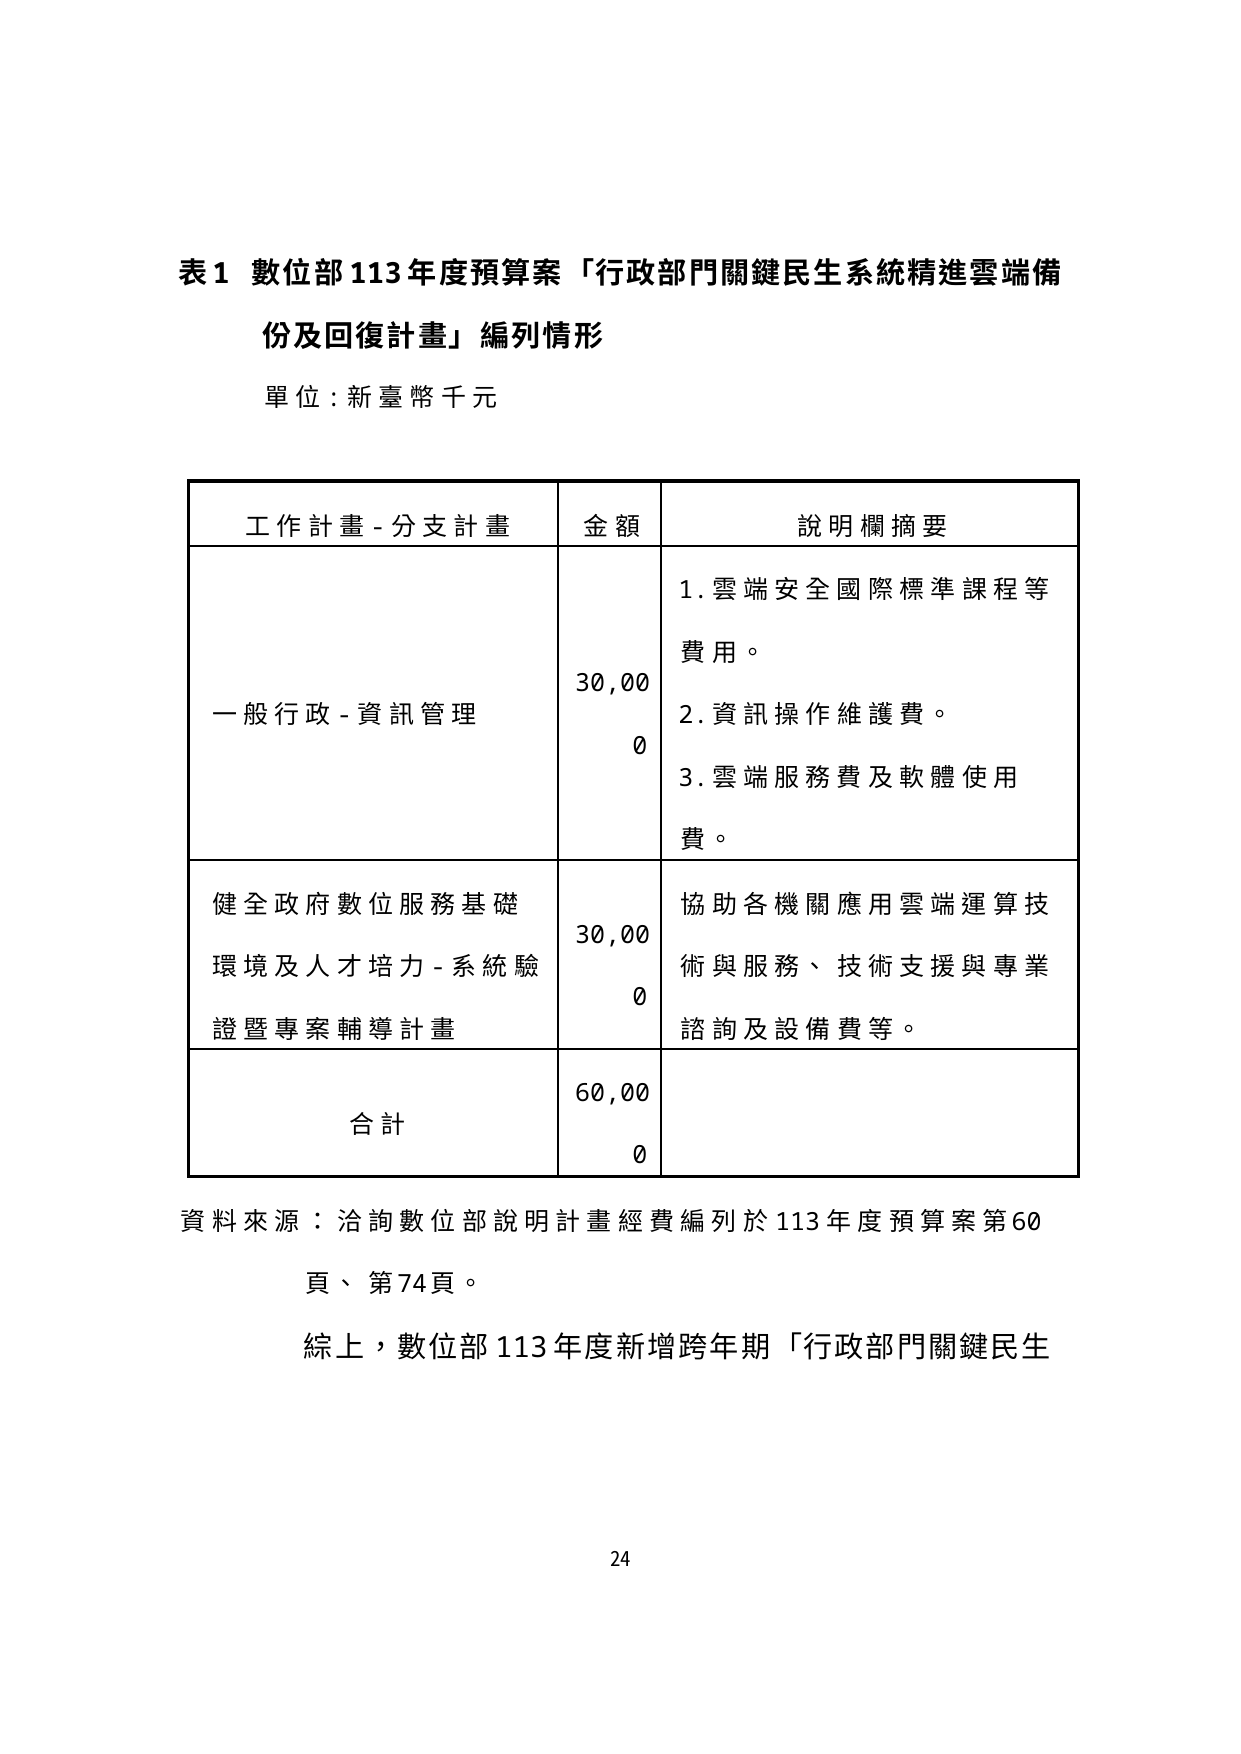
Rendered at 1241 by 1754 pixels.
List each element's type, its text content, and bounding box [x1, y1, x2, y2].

table_cell [662, 1050, 1077, 1174]
table_cell 一般行政-資訊管理 [190, 547, 557, 859]
table_header 工作計畫-分支計畫 [190, 483, 557, 545]
table_cell 1.雲端安全國際標準課程等費用。 2.資訊操作維護費。 3.雲端服務費及軟體使用費。 [662, 547, 1077, 859]
table_cell 協助各機關應用雲端運算技術與服務、技術支援與專業諮詢及設備費等。 [662, 861, 1077, 1048]
text 表1 數位部113年度預算案「行政部門關鍵民生系統精進雲端備份及回復計畫」編列情形 單位:新臺幣千元 [177, 229, 1063, 479]
text 綜上，數位部113年度新增跨年期「行政部門關鍵民生 [236, 1303, 1063, 1428]
table_cell 30,000 [559, 861, 660, 1048]
table_header 說明欄摘要 [662, 483, 1077, 545]
table_header 金額 [559, 483, 660, 545]
table_cell 合計 [190, 1050, 557, 1174]
table_cell 30,000 [559, 547, 660, 859]
table_cell 健全政府數位服務基礎環境及人才培力-系統驗證暨專案輔導計畫 [190, 861, 557, 1048]
text 資料來源：洽詢數位部說明計畫經費編列於113年度預算案第60頁、第74頁。 [177, 1178, 1063, 1303]
table_cell 60,000 [559, 1050, 660, 1174]
